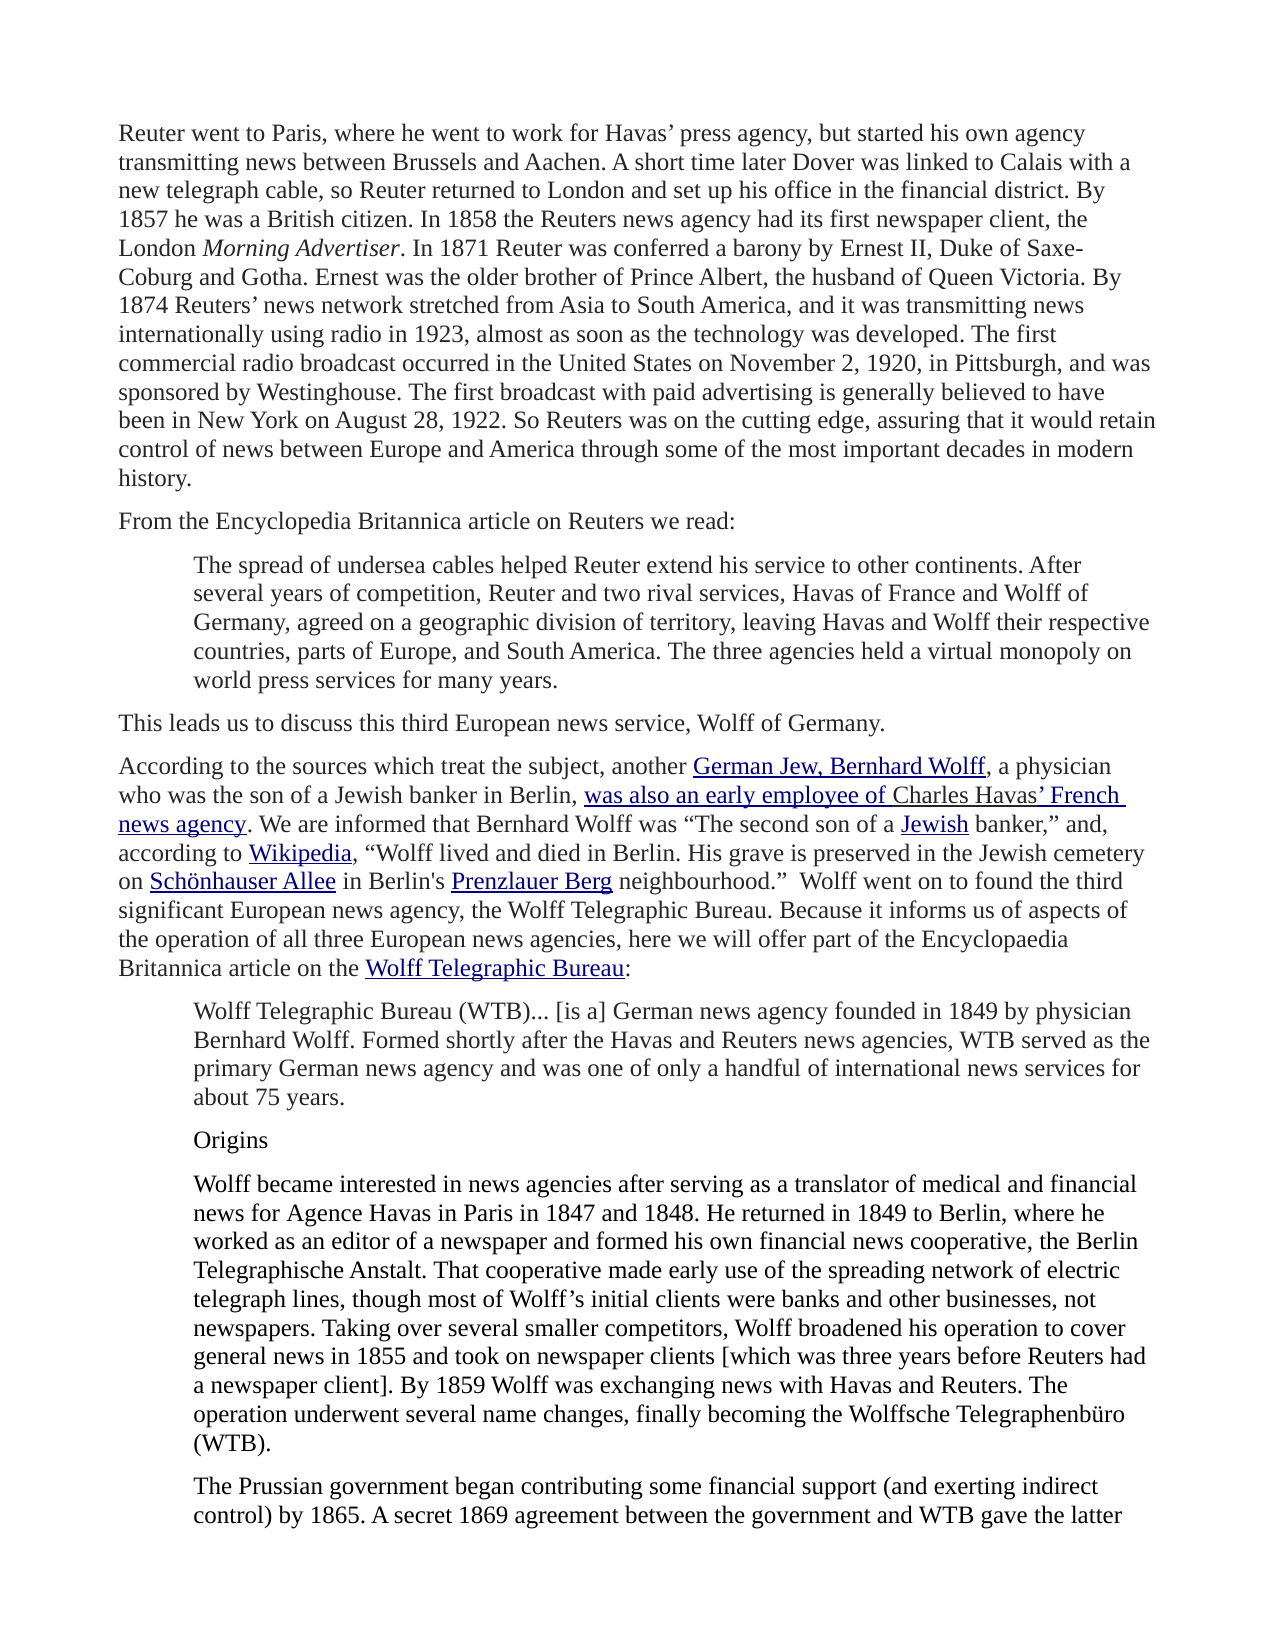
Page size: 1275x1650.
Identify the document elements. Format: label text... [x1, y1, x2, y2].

text According to the sources which treat the subject, another German Jew, Bernhard Wolff, a physician who was the son of a Jewish banker in Berlin, was also an early employee of Charles Havas’ French news agency. We are informed that Bernhard Wolff was “The second son of a Jewish banker,” and, according to Wikipedia, “Wolff lived and died in Berlin. His grave is preserved in the Jewish cemetery on Schönhauser Allee in Berlin's Prenzlauer Berg neighbourhood.” Wolff went on to found the third significant European news agency, the Wolff Telegraphic Bureau. Because it informs us of aspects of the operation of all three European news agencies, here we will offer part of the Encyclopaedia Britannica article on the Wolff Telegraphic Bureau: [118, 751, 1157, 981]
text Wolff became interested in news agencies after serving as a translator of medical and financial news for Agence Havas in Paris in 1847 and 1848. He returned in 1849 to Berlin, where he worked as an editor of a newspaper and formed his own financial news cooperative, the Berlin Telegraphische Anstalt. That cooperative made early use of the spreading network of electric telegraph lines, though most of Wolff’s initial clients were banks and other businesses, not newspapers. Taking over several smaller competitors, Wolff broadened his operation to cover general news in 1855 and took on newspaper clients [which was three years before Reuters had a newspaper client]. By 1859 Wolff was exchanging news with Havas and Reuters. The operation underwent several name changes, finally becoming the Wolffsche Telegraphenbüro (WTB). [193, 1169, 1157, 1456]
text The spread of undersea cables helped Reuter extend his service to other continents. After several years of competition, Reuter and two rival services, Havas of France and Wolff of Germany, agreed on a geographic division of territory, leaving Havas and Wolff their respective countries, parts of Europe, and South America. The three agencies held a virtual monopoly on world press services for many years. [193, 550, 1157, 693]
text Reuter went to Paris, where he went to work for Havas’ press agency, but started his own agency transmitting news between Brussels and Aachen. A short time later Dover was linked to Calais with a new telegraph cable, so Reuter returned to London and set up his office in the financial district. By 1857 he was a British citizen. In 1858 the Reuters news agency had its first newspaper client, the London Morning Advertiser. In 1871 Reuter was conferred a barony by Ernest II, Duke of Saxe-Coburg and Gotha. Ernest was the older brother of Prince Albert, the husband of Queen Victoria. By 1874 Reuters’ news network stretched from Asia to South America, and it was transmitting news internationally using radio in 1923, almost as soon as the technology was developed. The first commercial radio broadcast occurred in the United States on November 2, 1920, in Pittsburgh, and was sponsored by Westinghouse. The first broadcast with paid advertising is generally believed to have been in New York on August 28, 1922. So Reuters was on the cutting edge, assuring that it would retain control of news between Europe and America through some of the most important decades in modern history. [118, 118, 1157, 492]
text The Prussian government began contributing some financial support (and exerting indirect control) by 1865. A secret 1869 agreement between the government and WTB gave the latter [193, 1471, 1157, 1528]
text Wolff Telegraphic Bureau (WTB)... [is a] German news agency founded in 1849 by physician Bernhard Wolff. Formed shortly after the Havas and Reuters news agencies, WTB served as the primary German news agency and was one of only a handful of international news services for about 75 years. [193, 996, 1157, 1111]
text This leads us to discuss this third European news service, Wolff of Germany. [118, 708, 1157, 737]
text Origins [193, 1126, 1157, 1154]
text From the Encyclopedia Britannica article on Reuters we read: [118, 506, 1157, 535]
